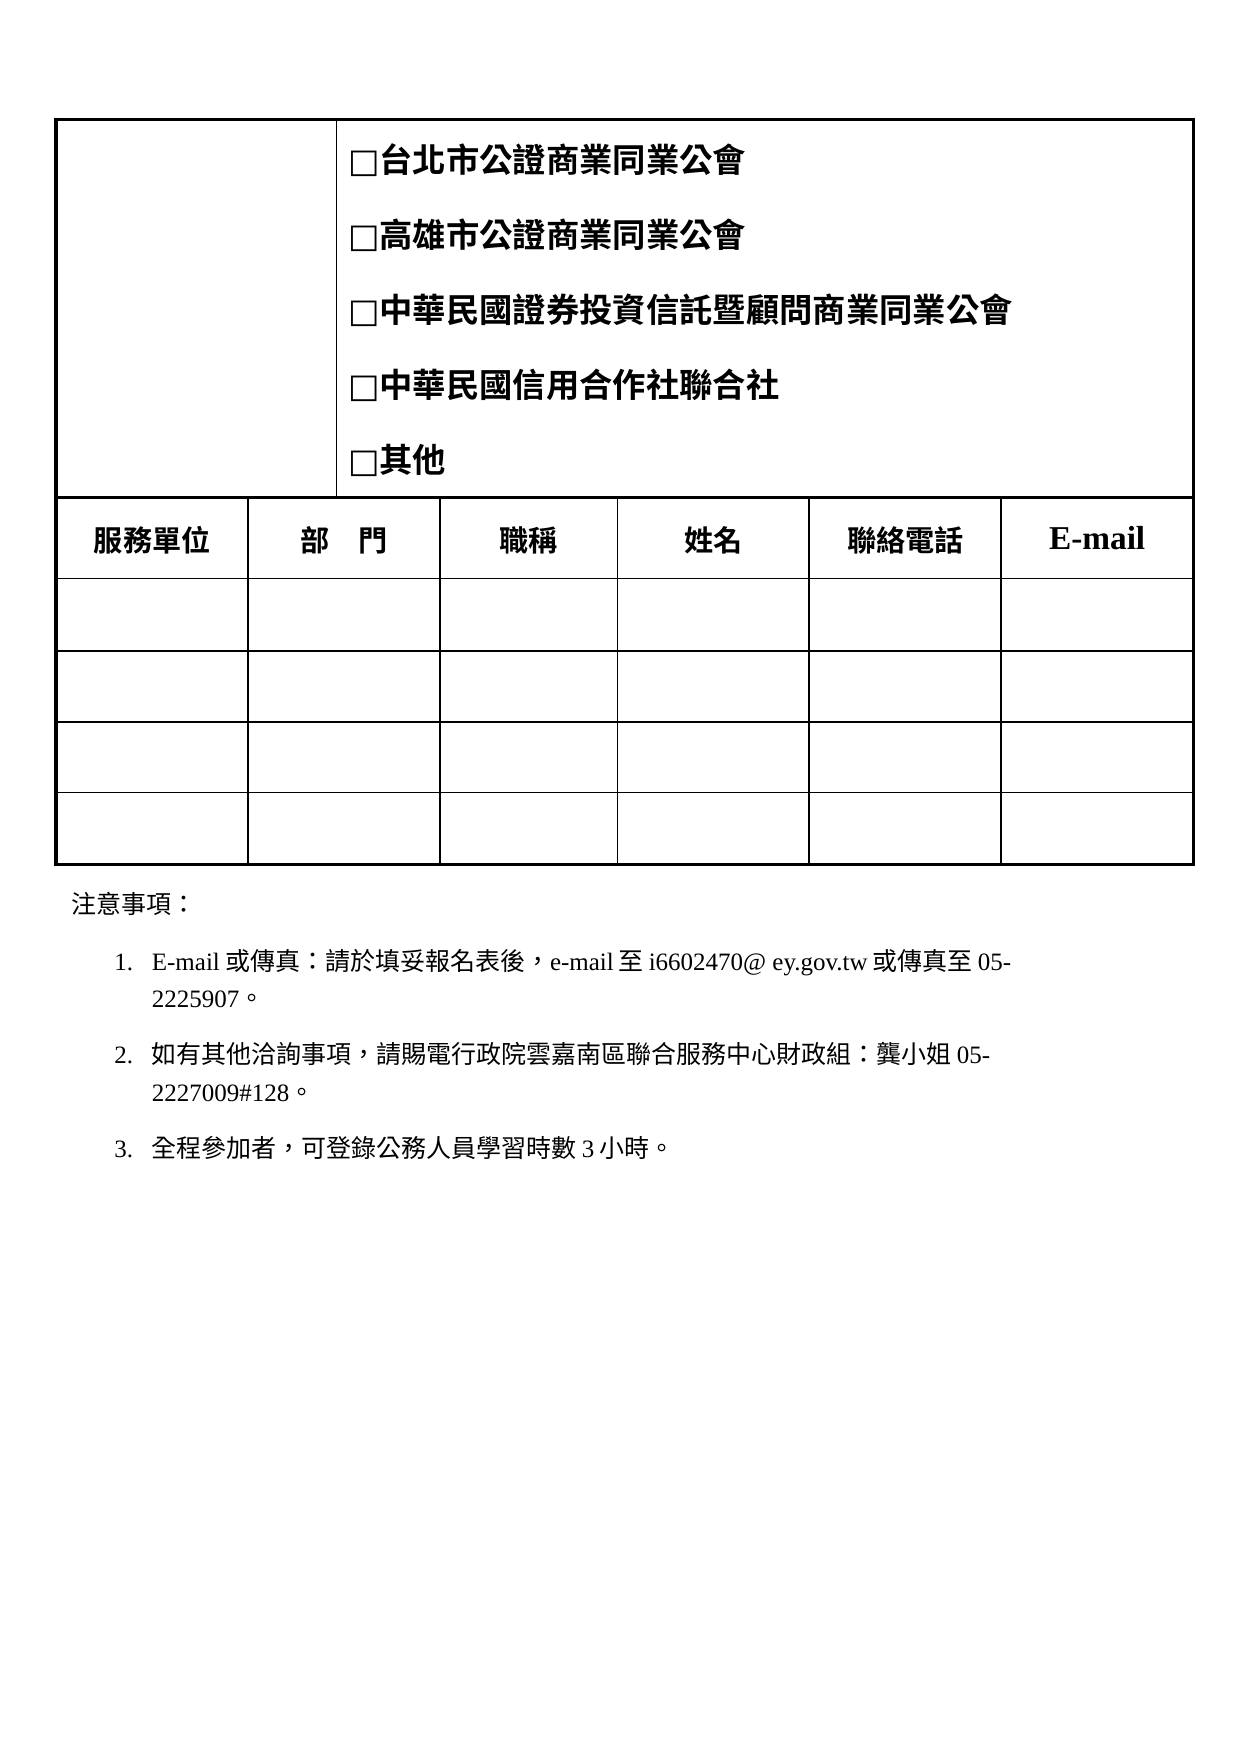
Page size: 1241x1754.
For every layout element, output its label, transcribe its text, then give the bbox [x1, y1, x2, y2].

table_cell [441, 723, 617, 792]
list 如有其他洽詢事項，請賜電行政院雲嘉南區聯合服務中心財政組：龔小姐05-2227009#128。 [114, 1034, 1110, 1109]
table_cell [1002, 579, 1192, 650]
table_cell [58, 793, 247, 862]
table_cell [618, 793, 808, 862]
table_cell [58, 652, 247, 721]
table_cell [58, 723, 247, 792]
table_cell [1002, 652, 1192, 721]
table_cell [249, 723, 439, 792]
table_cell [1002, 723, 1192, 792]
table_cell [249, 579, 439, 650]
table_header □台北市公證商業同業公會 □高雄市公證商業同業公會 □中華民國證券投資信託暨顧問商業同業公會 □中華民國信用合作社聯合社 □其他 [337, 121, 1192, 496]
table_cell 聯絡電話 [810, 499, 1000, 578]
table_cell [249, 652, 439, 721]
table_cell [1002, 793, 1192, 862]
text 注意事項： [71, 884, 1110, 922]
table_cell [810, 652, 1000, 721]
table_cell E-mail [1002, 499, 1192, 578]
list 全程參加者，可登錄公務人員學習時數3小時。 [114, 1128, 1110, 1166]
table_cell 姓名 [618, 499, 808, 578]
table_cell 服務單位 [58, 499, 247, 578]
table_cell [249, 793, 439, 862]
table_cell [441, 652, 617, 721]
table_cell [441, 793, 617, 862]
table_cell [618, 723, 808, 792]
table_cell [810, 579, 1000, 650]
table_cell [618, 652, 808, 721]
table_cell [810, 723, 1000, 792]
table_cell 部 門 [249, 499, 439, 578]
table_cell [618, 579, 808, 650]
table_cell 職稱 [441, 499, 617, 578]
table_header [58, 121, 336, 496]
list E-mail或傳真：請於填妥報名表後，e-mail至i6602470@ ey.gov.tw或傳真至05-2225907。 [114, 941, 1110, 1016]
table_cell [810, 793, 1000, 862]
table_cell [58, 579, 247, 650]
table_cell [441, 579, 617, 650]
